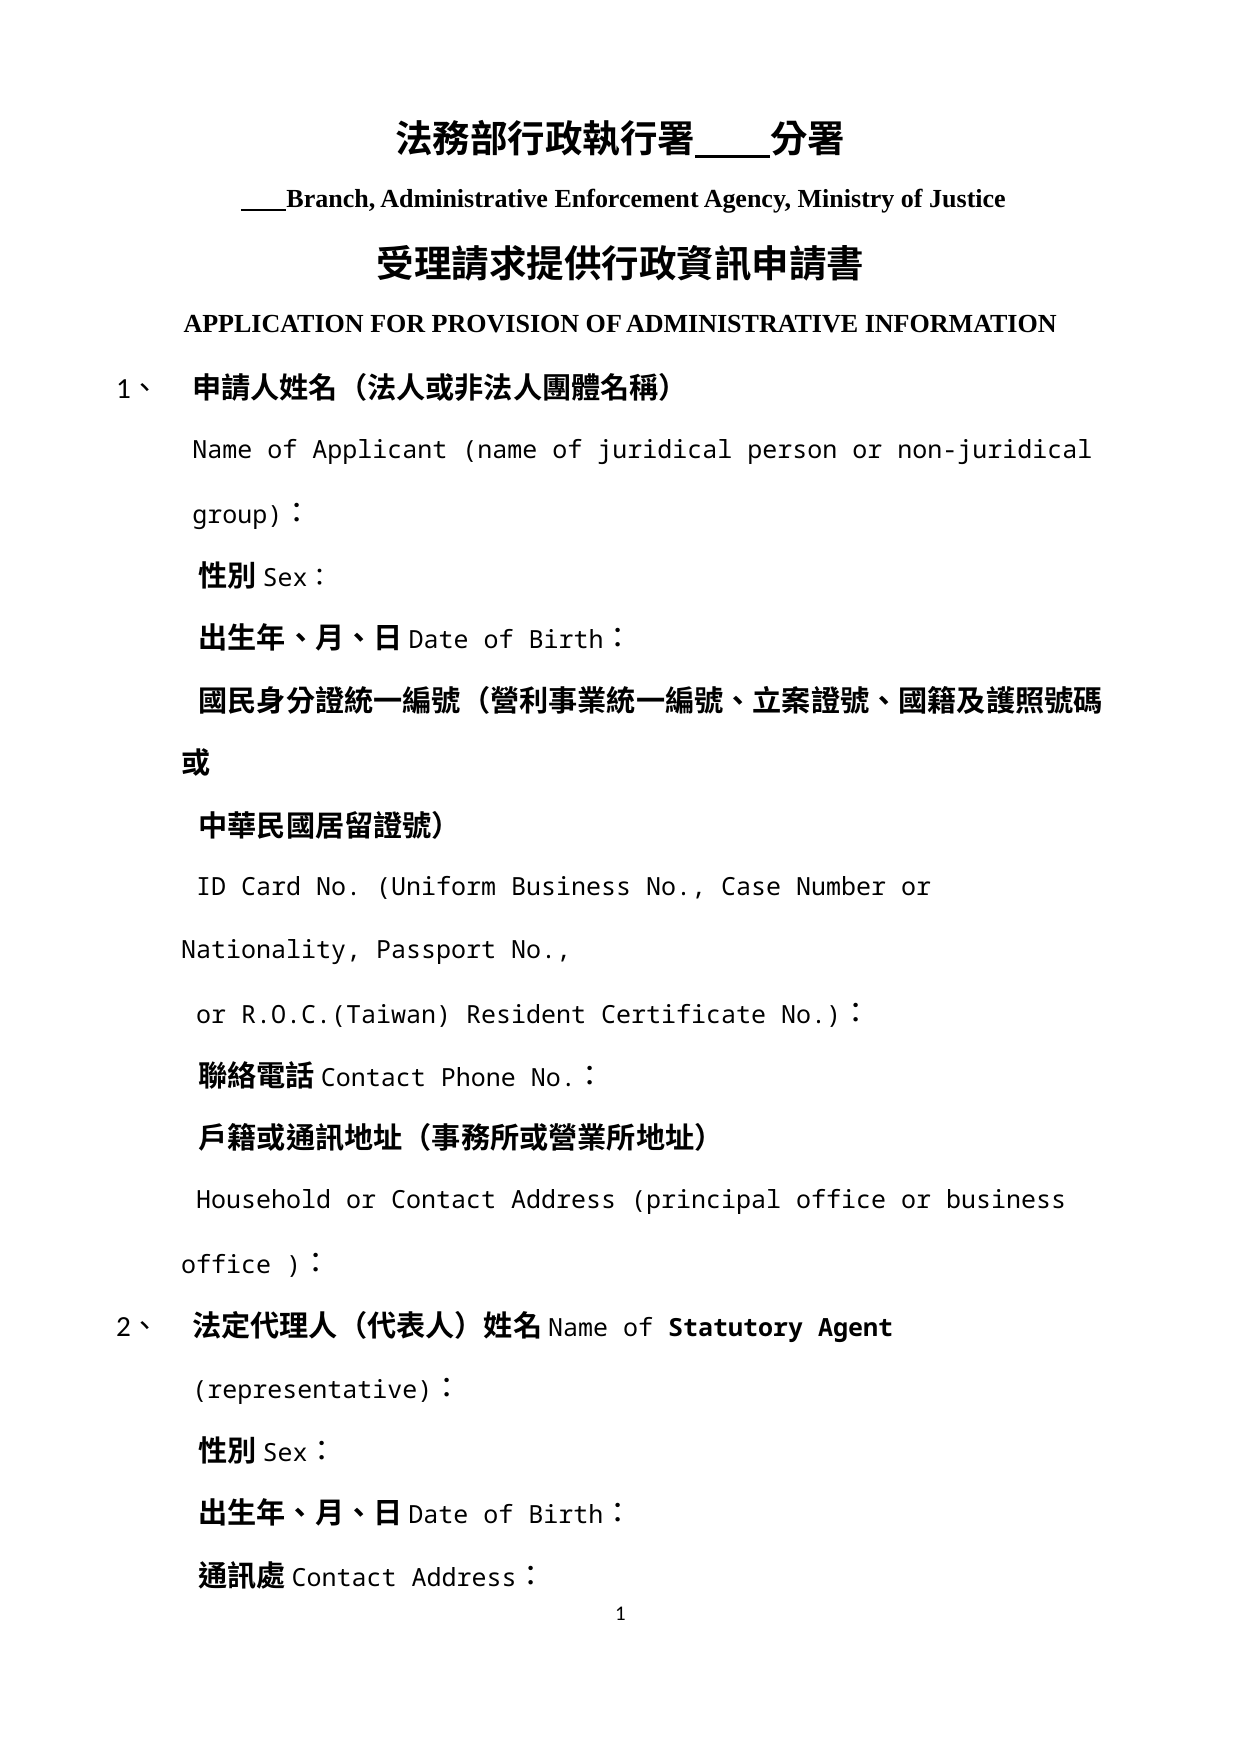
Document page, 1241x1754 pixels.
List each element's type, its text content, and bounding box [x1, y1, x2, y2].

text Branch, Administrative Enforcement Agency, Ministry of Justice [118, 157, 1122, 219]
list 法定代理人（代表人）姓名Name of Statutory Agent (representative)： [116, 1282, 1122, 1407]
list 申請人姓名（法人或非法人團體名稱） [116, 344, 1122, 407]
text Name of Applicant (name of juridical person or non-juridical group)： [192, 407, 1122, 532]
text 法務部行政執行署 分署 [118, 94, 1122, 157]
text 受理請求提供行政資訊申請書 [118, 219, 1122, 282]
text Household or Contact Address (principal office or business office )： [181, 1157, 1122, 1282]
text 聯絡電話Contact Phone No.： [181, 1032, 1122, 1094]
text ID Card No. (Uniform Business No., Case Number or Nationality, Passport No., [181, 844, 1122, 969]
text 性別Sex： [181, 532, 1122, 594]
text APPLICATION FOR PROVISION OF ADMINISTRATIVE INFORMATION [118, 282, 1122, 344]
text 通訊處Contact Address： [181, 1532, 1122, 1594]
text 出生年、月、日Date of Birth： [181, 594, 1122, 657]
text 性別Sex： [181, 1407, 1122, 1469]
text 中華民國居留證號） [181, 782, 1122, 844]
text 戶籍或通訊地址（事務所或營業所地址） [181, 1094, 1122, 1157]
text or R.O.C.(Taiwan) Resident Certificate No.)： [181, 969, 1122, 1032]
text 出生年、月、日Date of Birth： [181, 1469, 1122, 1532]
text 國民身分證統一編號（營利事業統一編號、立案證號、國籍及護照號碼或 [181, 657, 1122, 782]
